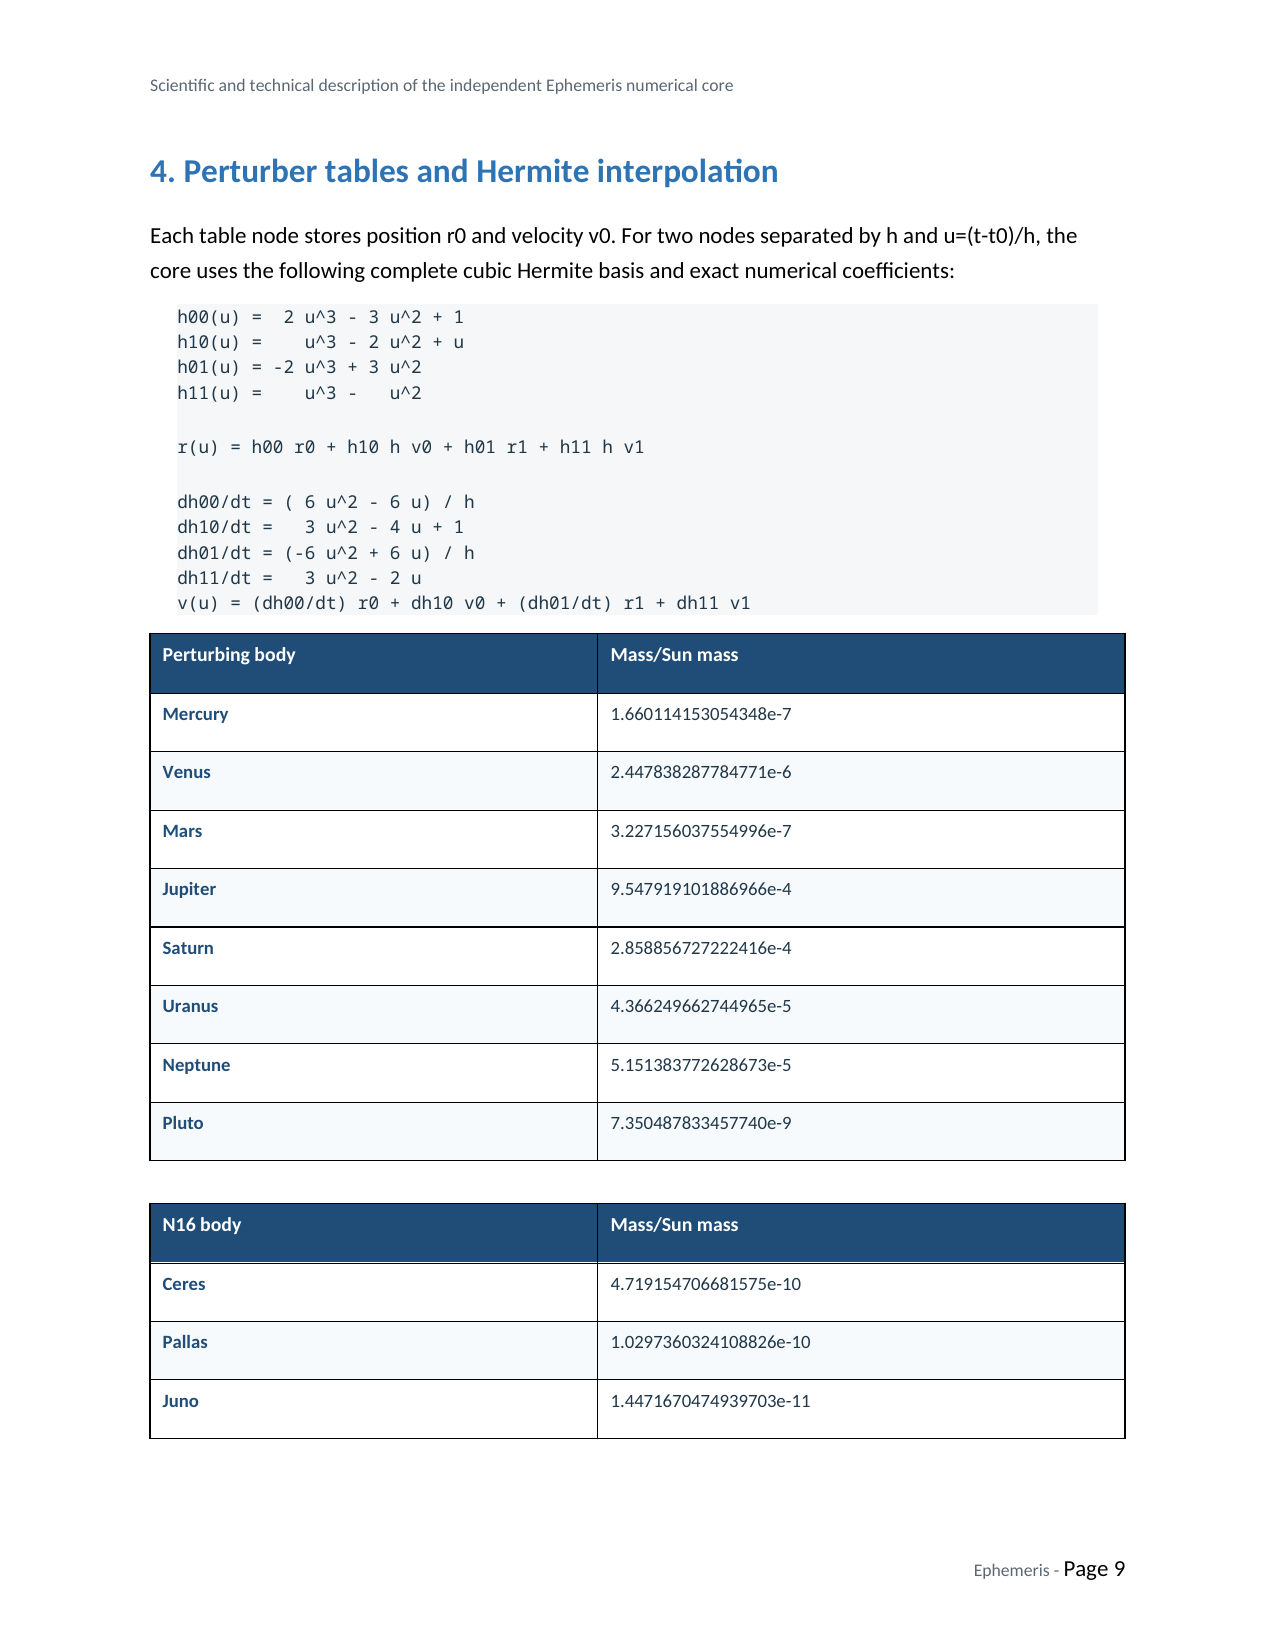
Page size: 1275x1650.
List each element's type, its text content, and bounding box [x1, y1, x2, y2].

table_header Perturbing body [151, 634, 597, 693]
table_header Mass/Sun mass [598, 634, 1124, 693]
subtitle 4. Perturber tables and Hermite interpolation [150, 150, 1125, 191]
text Each table node stores position r0 and velocity v0. For two nodes separated by h and u=(t-t0)/h, the core uses the following complete cubic Hermite basis and exact numerical coefficients: [150, 222, 1125, 285]
table_header N16 body [151, 1204, 597, 1262]
table_cell Ceres [151, 1264, 597, 1321]
table_cell Mercury [151, 694, 597, 751]
table_cell 1.660114153054348e-7 [598, 694, 1124, 751]
table_cell 7.350487833457740e-9 [598, 1103, 1124, 1160]
table_cell 4.366249662744965e-5 [598, 986, 1124, 1043]
table_cell 3.227156037554996e-7 [598, 811, 1124, 868]
table_cell Mars [151, 811, 597, 868]
table_cell Jupiter [151, 869, 597, 926]
table_cell 4.719154706681575e-10 [598, 1264, 1124, 1321]
text h00(u) = 2 u^3 - 3 u^2 + 1 h10(u) = u^3 - 2 u^2 + u h01(u) = -2 u^3 + 3 u^2 h11(u) = u^3 - u^2 r(u) = h00 r0 + h10 h v0 + h01 r1 + h11 h v1 dh00/dt = ( 6 u^2 - 6 u) / h dh10/dt = 3 u^2 - 4 u + 1 dh01/dt = (-6 u^2 + 6 u) / h dh11/dt = 3 u^2 - 2 u v(u) = (dh00/dt) r0 + dh10 v0 + (dh01/dt) r1 + dh11 v1 [177, 304, 1098, 615]
table_cell 2.447838287784771e-6 [598, 752, 1124, 809]
table_cell Juno [151, 1380, 597, 1438]
table_header Mass/Sun mass [598, 1204, 1124, 1262]
table_cell Venus [151, 752, 597, 809]
table_cell 1.4471670474939703e-11 [598, 1380, 1124, 1438]
table_cell Pluto [151, 1103, 597, 1160]
table_cell 9.547919101886966e-4 [598, 869, 1124, 926]
table_cell Neptune [151, 1044, 597, 1102]
table_cell Uranus [151, 986, 597, 1043]
table_cell 2.858856727222416e-4 [598, 928, 1124, 985]
table_cell Saturn [151, 928, 597, 985]
table_cell 5.151383772628673e-5 [598, 1044, 1124, 1102]
table_cell 1.0297360324108826e-10 [598, 1322, 1124, 1379]
table_cell Pallas [151, 1322, 597, 1379]
